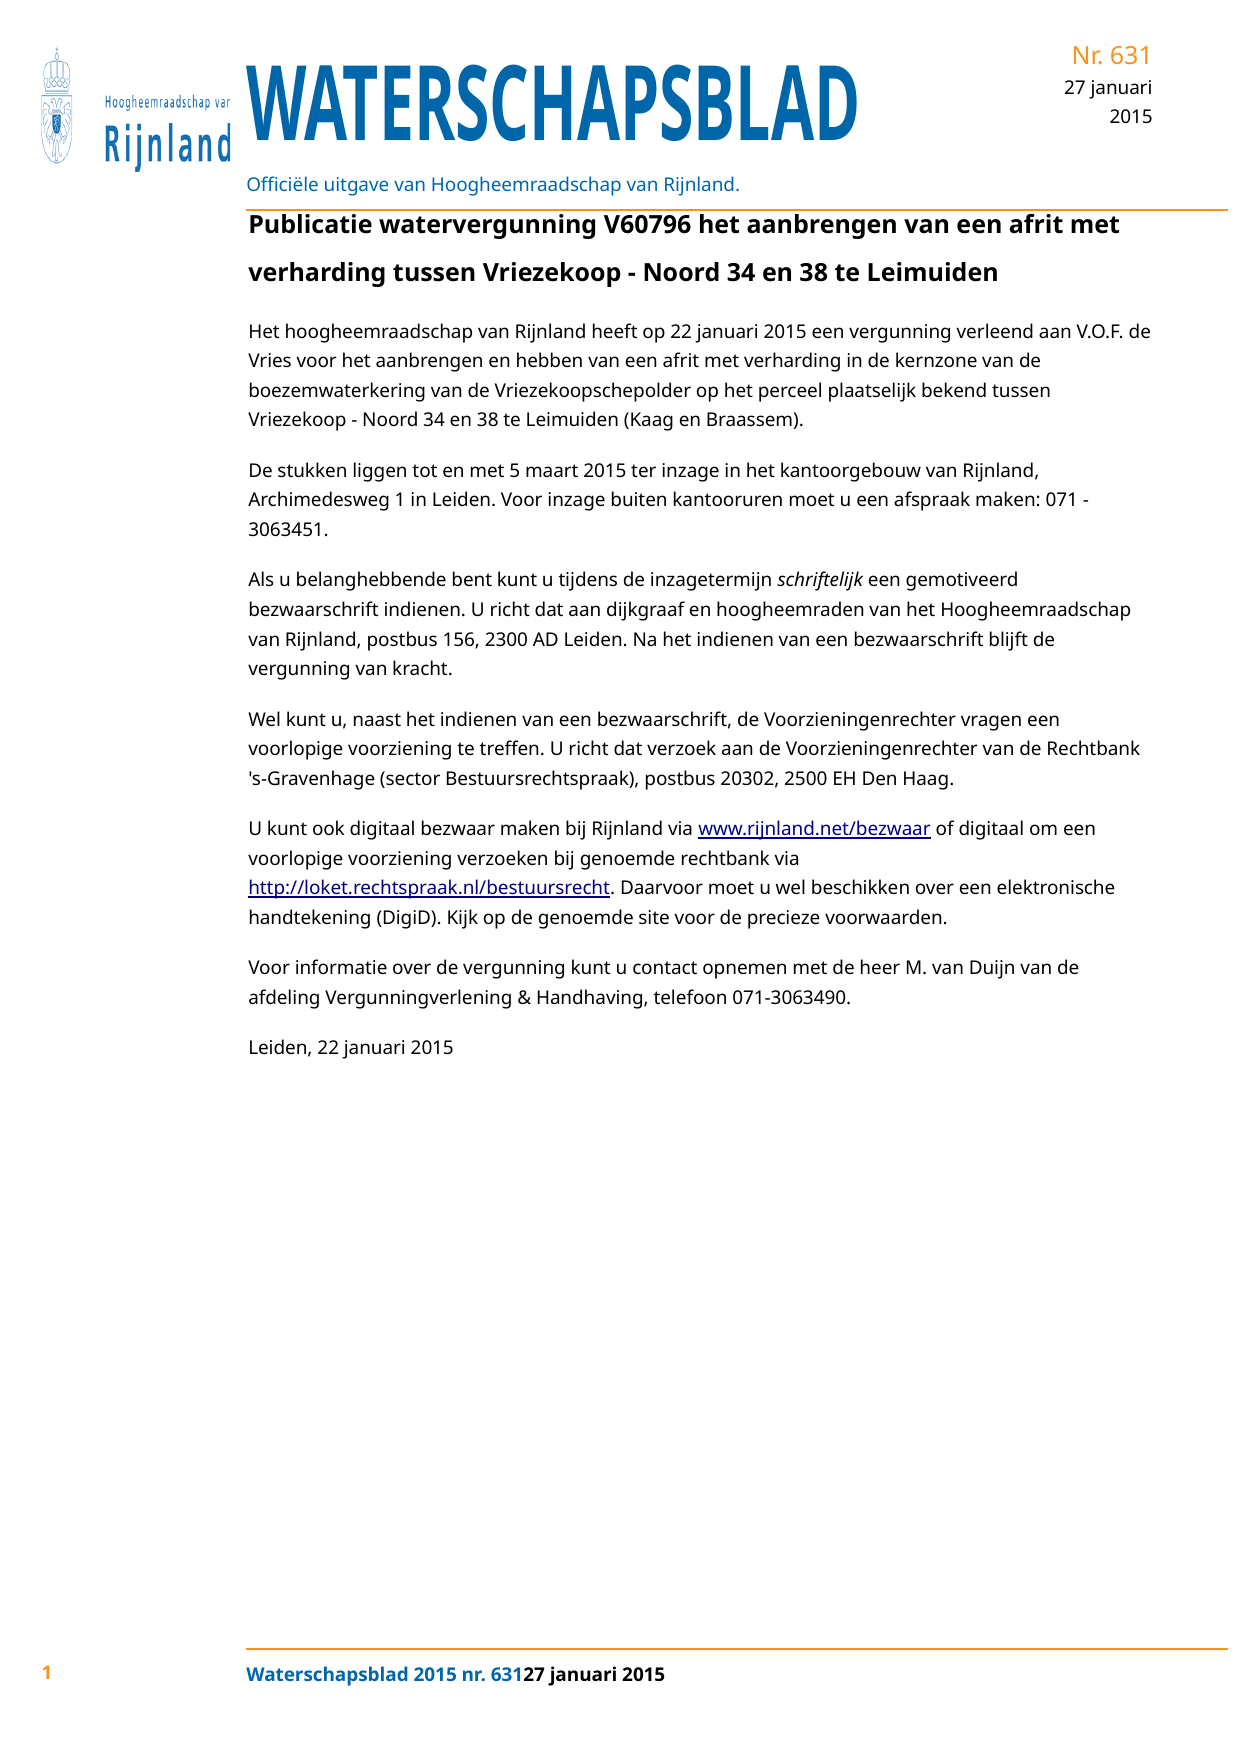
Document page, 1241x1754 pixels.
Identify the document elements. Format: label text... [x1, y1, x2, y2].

text Voor informatie over de vergunning kunt u contact opnemen met de heer M. van Duijn van de afdeling Vergunningverlening & Handhaving, telefoon 071-3063490. [248, 954, 1152, 1010]
text Leiden, 22 januari 2015 [248, 1034, 1152, 1060]
text Wel kunt u, naast het indienen van een bezwaarschrift, de Voorzieningenrechter vragen een voorlopige voorziening te treffen. U richt dat verzoek aan de Voorzieningenrechter van de Rechtbank 's-Gravenhage (sector Bestuursrechtspraak), postbus 20302, 2500 EH Den Haag. [248, 706, 1152, 791]
text Het hoogheemraadschap van Rijnland heeft op 22 januari 2015 een vergunning verleend aan V.O.F. de Vries voor het aanbrengen en hebben van een afrit met verharding in de kernzone van de boezemwaterkering van de Vriezekoopschepolder op het perceel plaatselijk bekend tussen Vriezekoop - Noord 34 en 38 te Leimuiden (Kaag en Braassem). [248, 318, 1152, 432]
picture [41, 47, 231, 172]
text De stukken liggen tot en met 5 maart 2015 ter inzage in het kantoorgebouw van Rijnland, Archimedesweg 1 in Leiden. Voor inzage buiten kantooruren moet u een afspraak maken: 071 - 3063451. [248, 457, 1152, 542]
text Publicatie watervergunning V60796 het aanbrengen van een afrit met verharding tussen Vriezekoop - Noord 34 en 38 te Leimuiden [248, 211, 1152, 288]
text Als u belanghebbende bent kunt u tijdens de inzagetermijn schriftelijk een gemotiveerd bezwaarschrift indienen. U richt dat aan dijkgraaf en hoogheemraden van het Hoogheemraadschap van Rijnland, postbus 156, 2300 AD Leiden. Na het indienen van een bezwaarschrift blijft de vergunning van kracht. [248, 567, 1152, 681]
text U kunt ook digitaal bezwaar maken bij Rijnland via www.rijnland.net/bezwaar of digitaal om een voorlopige voorziening verzoeken bij genoemde rechtbank via http://loket.rechtspraak.nl/bestuursrecht. Daarvoor moet u wel beschikken over een elektronische handtekening (DigiD). Kijk op de genoemde site voor de precieze voorwaarden. [248, 815, 1152, 930]
